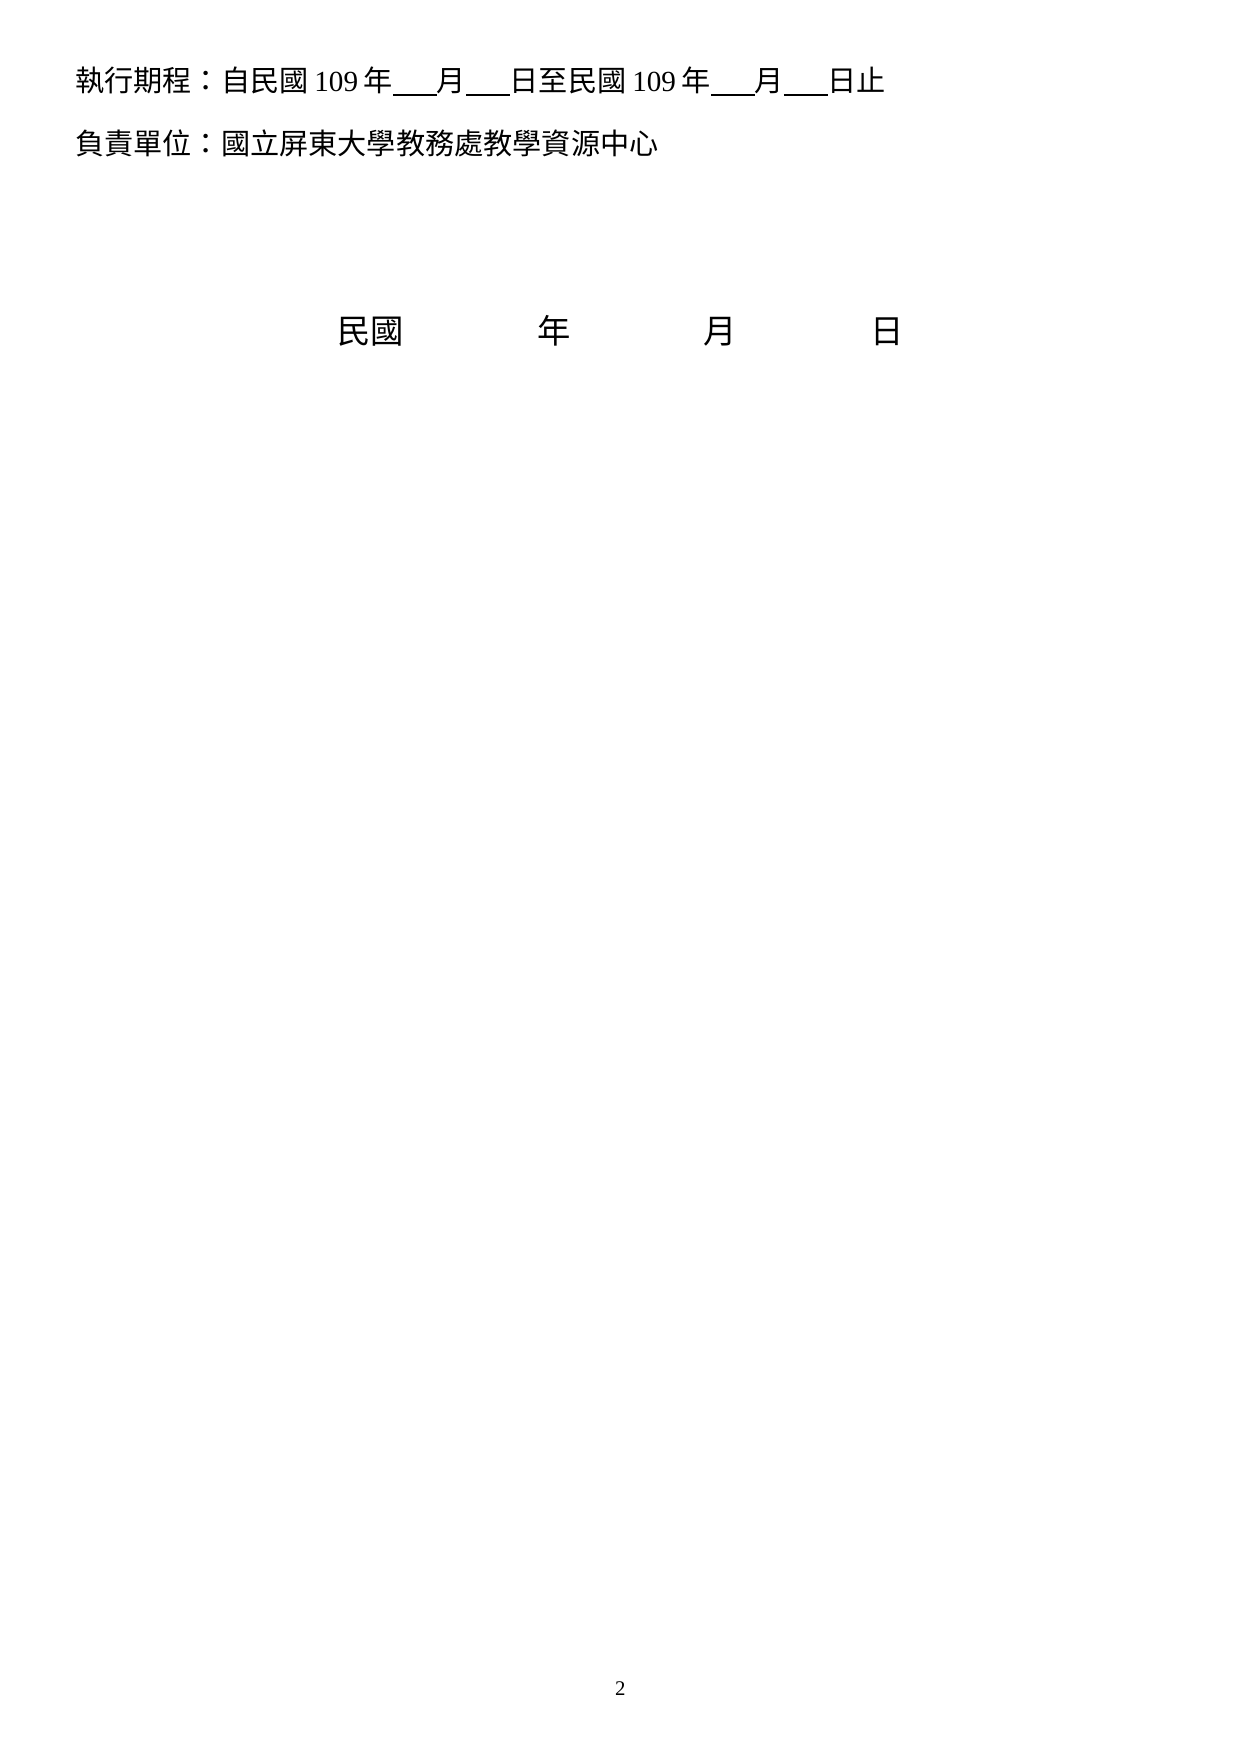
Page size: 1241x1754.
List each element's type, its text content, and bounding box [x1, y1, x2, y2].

text 執行期程：自民國109年 月 日至民國109年 月 日止 [75, 37, 1165, 100]
text 負責單位：國立屏東大學教務處教學資源中心 [75, 100, 1165, 162]
text 民國 年 月 日 [75, 287, 1165, 350]
